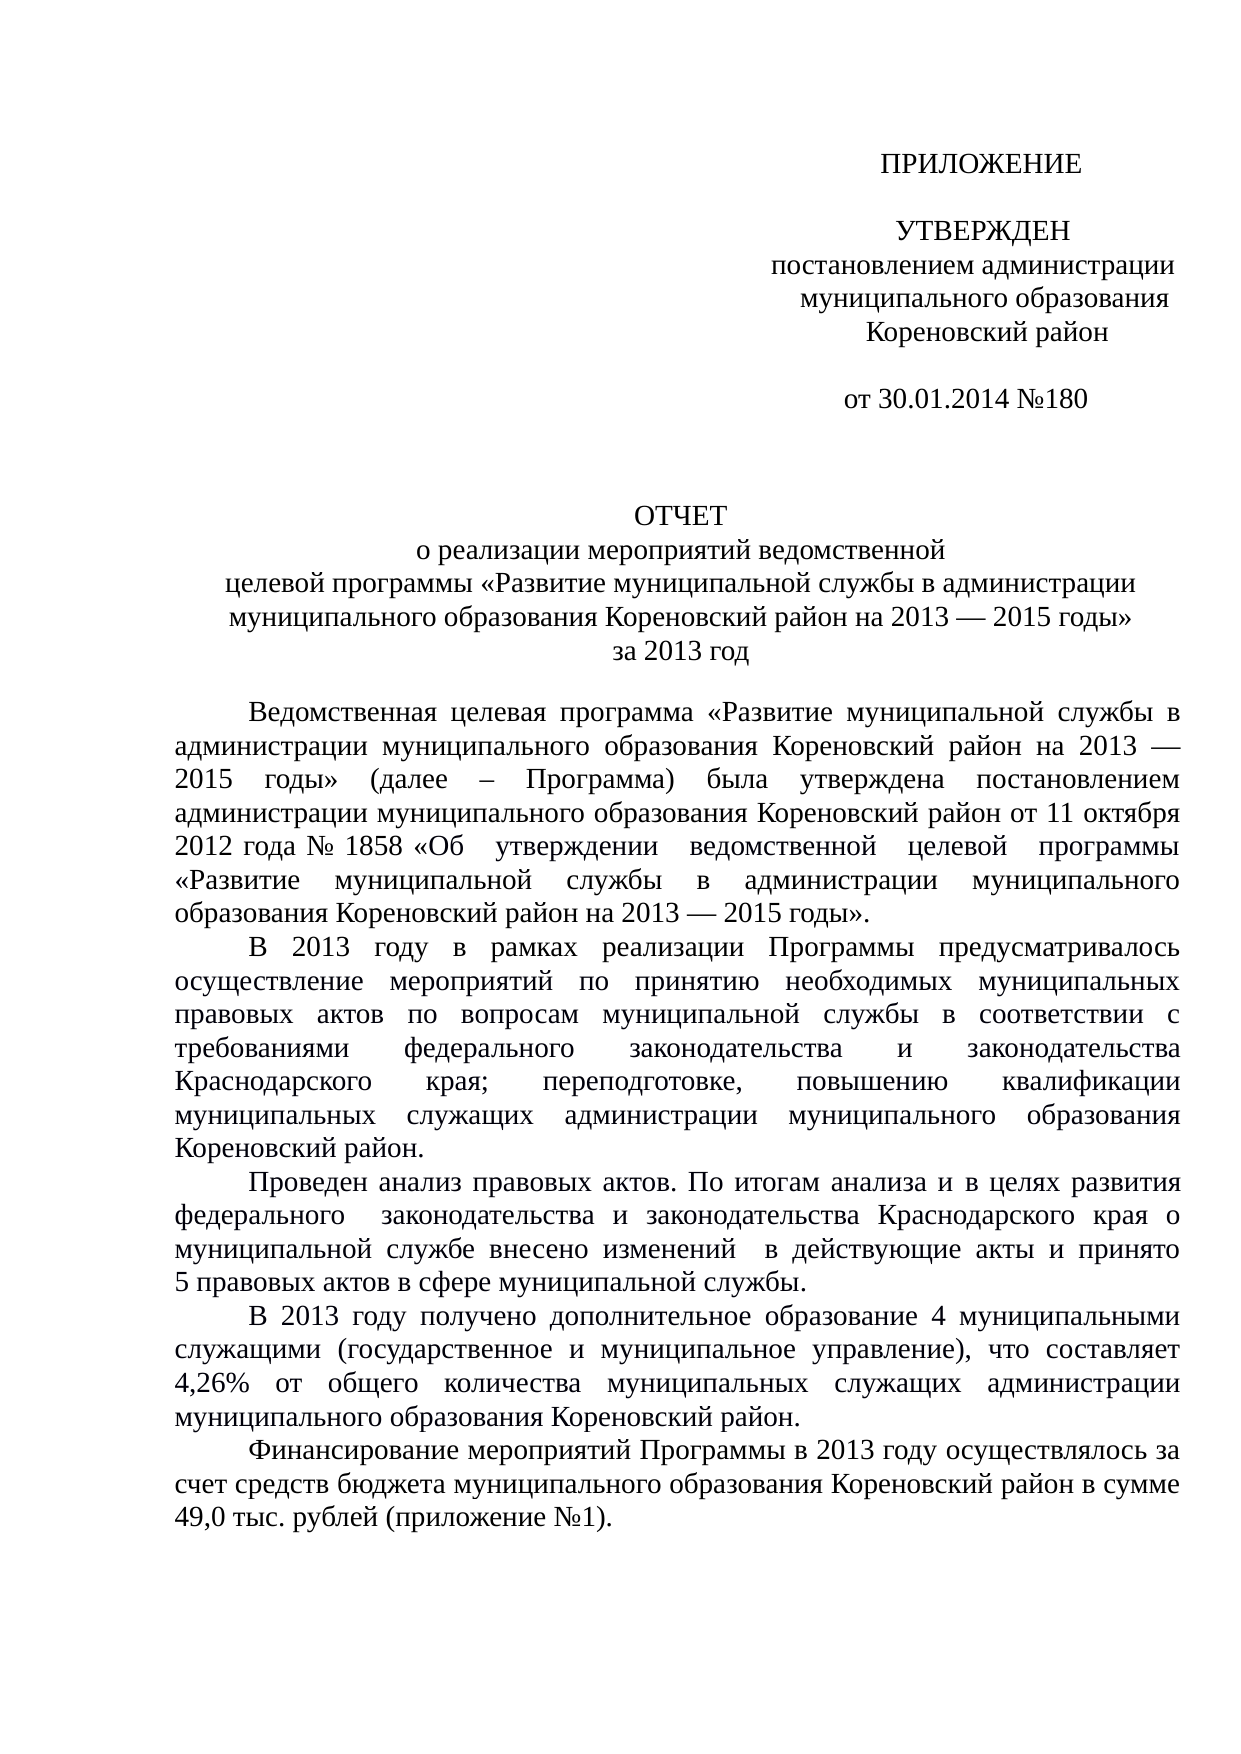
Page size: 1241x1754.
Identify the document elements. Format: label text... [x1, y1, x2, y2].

text за 2013 год [180, 633, 1181, 666]
text целевой программы «Развитие муниципальной службы в администрации муниципального образования Кореновский район на 2013 — 2015 годы» [180, 566, 1181, 633]
text ПРИЛОЖЕНИЕ [180, 146, 1181, 180]
text муниципального образования [180, 280, 1181, 314]
text постановлением администрации [180, 247, 1181, 280]
text о реализации мероприятий ведомственной [180, 532, 1181, 566]
text В 2013 году в рамках реализации Программы предусматривалось осуществление мероприятий по принятию необходимых муниципальных правовых актов по вопросам муниципальной службы в соответствии с требованиями федерального законодательства и законодательства Краснодарского края; переподготовке, повышению квалификации муниципальных служащих администрации муниципального образования Кореновский район. [174, 929, 1181, 1164]
text Кореновский район [180, 314, 1181, 347]
text ОТЧЕТ [180, 498, 1181, 532]
text Ведомственная целевая программа «Развитие муниципальной службы в администрации муниципального образования Кореновский район на 2013 — 2015 годы» (далее – Программа) была утверждена постановлением администрации муниципального образования Кореновский район от 11 октября 2012 года № 1858 «Об утверждении ведомственной целевой программы «Развитие муниципальной службы в администрации муниципального образования Кореновский район на 2013 — 2015 годы». [174, 694, 1181, 929]
text Финансирование мероприятий Программы в 2013 году осуществлялось за счет средств бюджета муниципального образования Кореновский район в сумме 49,0 тыс. рублей (приложение №1). [174, 1432, 1181, 1533]
text УТВЕРЖДЕН [180, 213, 1181, 247]
text В 2013 году получено дополнительное образование 4 муниципальными служащими (государственное и муниципальное управление), что составляет 4,26% от общего количества муниципальных служащих администрации муниципального образования Кореновский район. [174, 1298, 1181, 1432]
text от 30.01.2014 №180 [180, 381, 1181, 414]
text Проведен анализ правовых актов. По итогам анализа и в целях развития федерального законодательства и законодательства Краснодарского края о муниципальной службе внесено изменений в действующие акты и принято 5 правовых актов в сфере муниципальной службы. [174, 1164, 1181, 1298]
